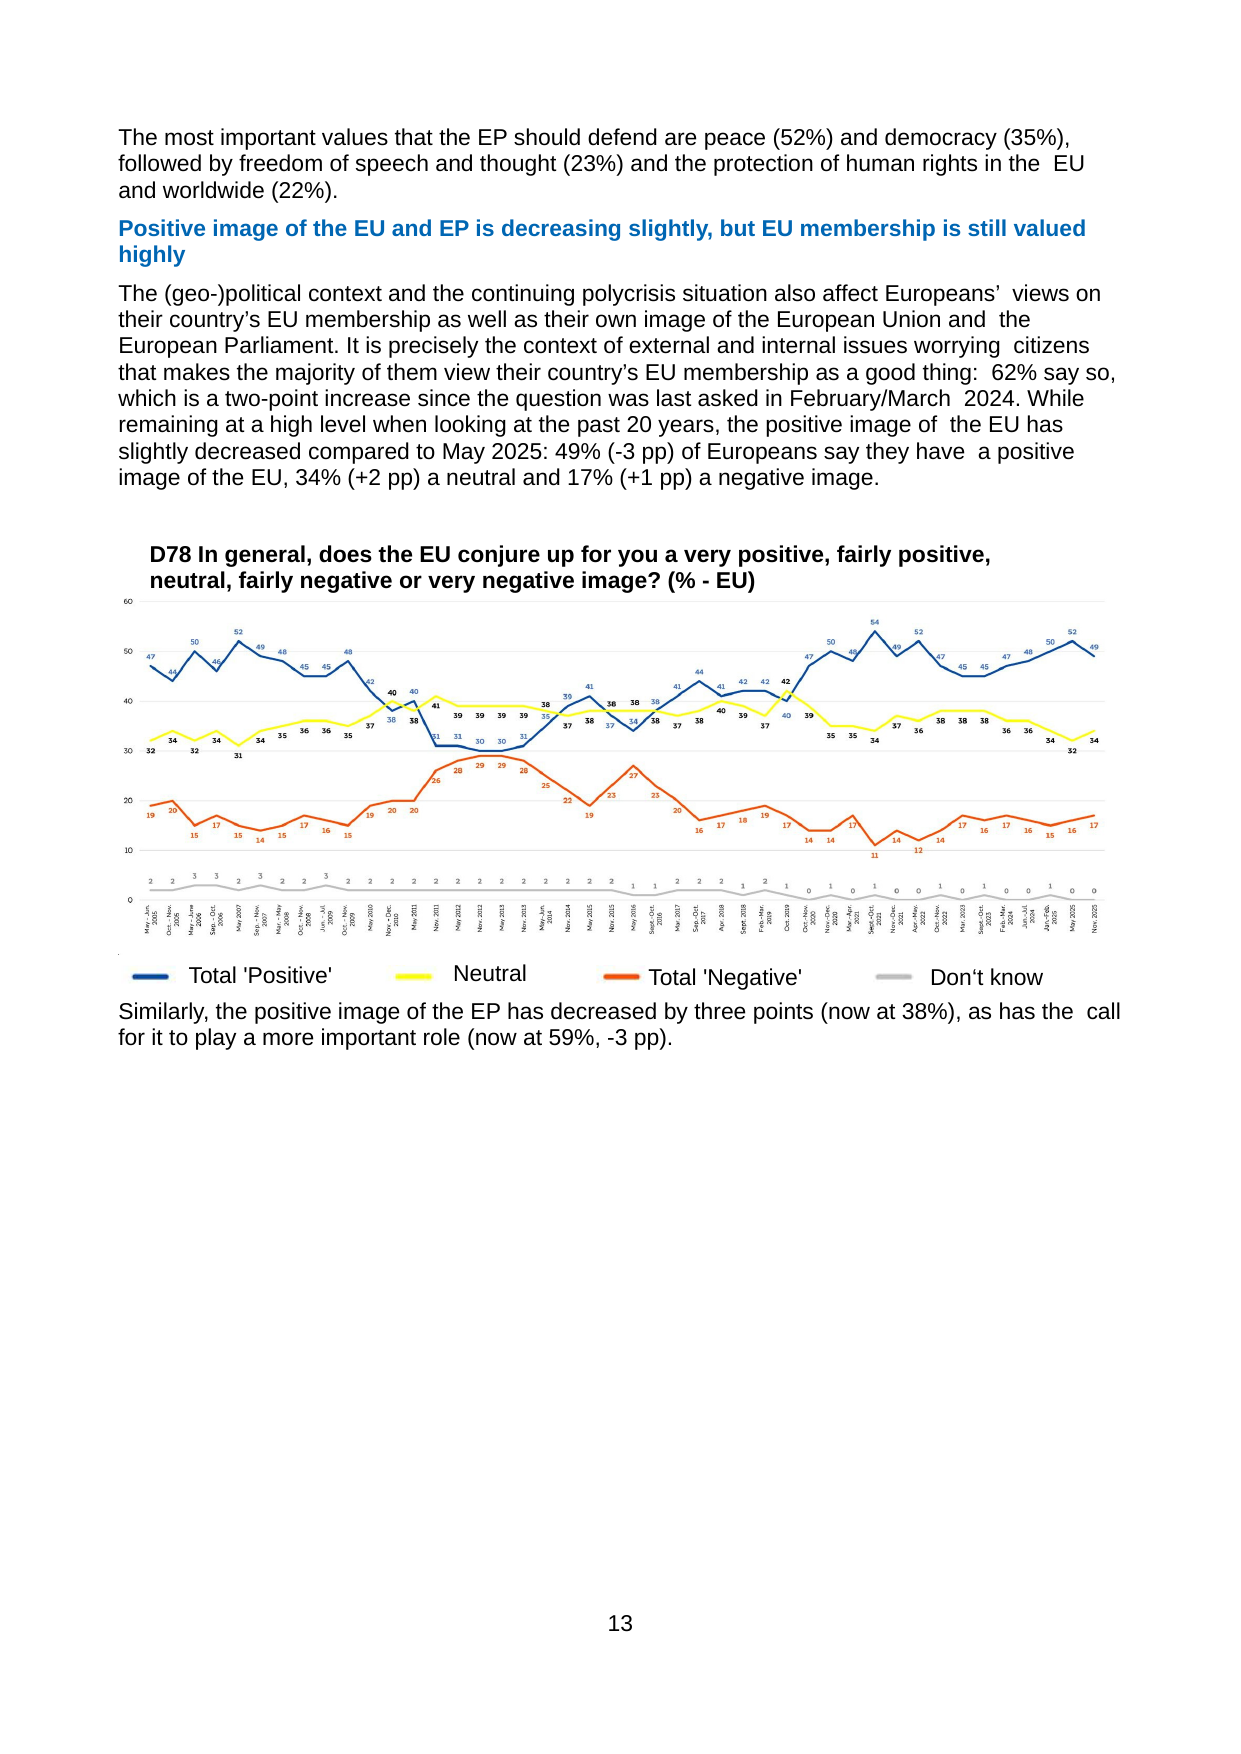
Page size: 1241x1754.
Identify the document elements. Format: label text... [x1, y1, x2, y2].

text Similarly, the positive image of the EP has decreased by three points (now at 38%), as has the call for it to play a more important role (now at 59%, -3 pp). [118, 541, 1122, 1050]
picture [458, 965, 466, 978]
text Positive image of the EU and EP is decreasing slightly, but EU membership is still valued highly [118, 215, 1122, 268]
picture [739, 974, 745, 984]
picture [118, 590, 1107, 955]
picture [121, 965, 914, 986]
text The most important values that the EP should defend are peace (52%) and democracy (35%), followed by freedom of speech and thought (23%) and the protection of human rights in the EU and worldwide (22%). [118, 124, 1122, 203]
text The (geo-)political context and the continuing polycrisis situation also affect Europeans’ views on their country’s EU membership as well as their own image of the European Union and the European Parliament. It is precisely the context of external and internal issues worrying citizens that makes the majority of them view their country’s EU membership as a good thing: 62% say so, which is a two-point increase since the question was last asked in February/March 2024. While remaining at a high level when looking at the past 20 years, the positive image of the EU has slightly decreased compared to May 2025: 49% (-3 pp) of Europeans say they have a positive image of the EU, 34% (+2 pp) a neutral and 17% (+1 pp) a negative image. [118, 279, 1122, 490]
